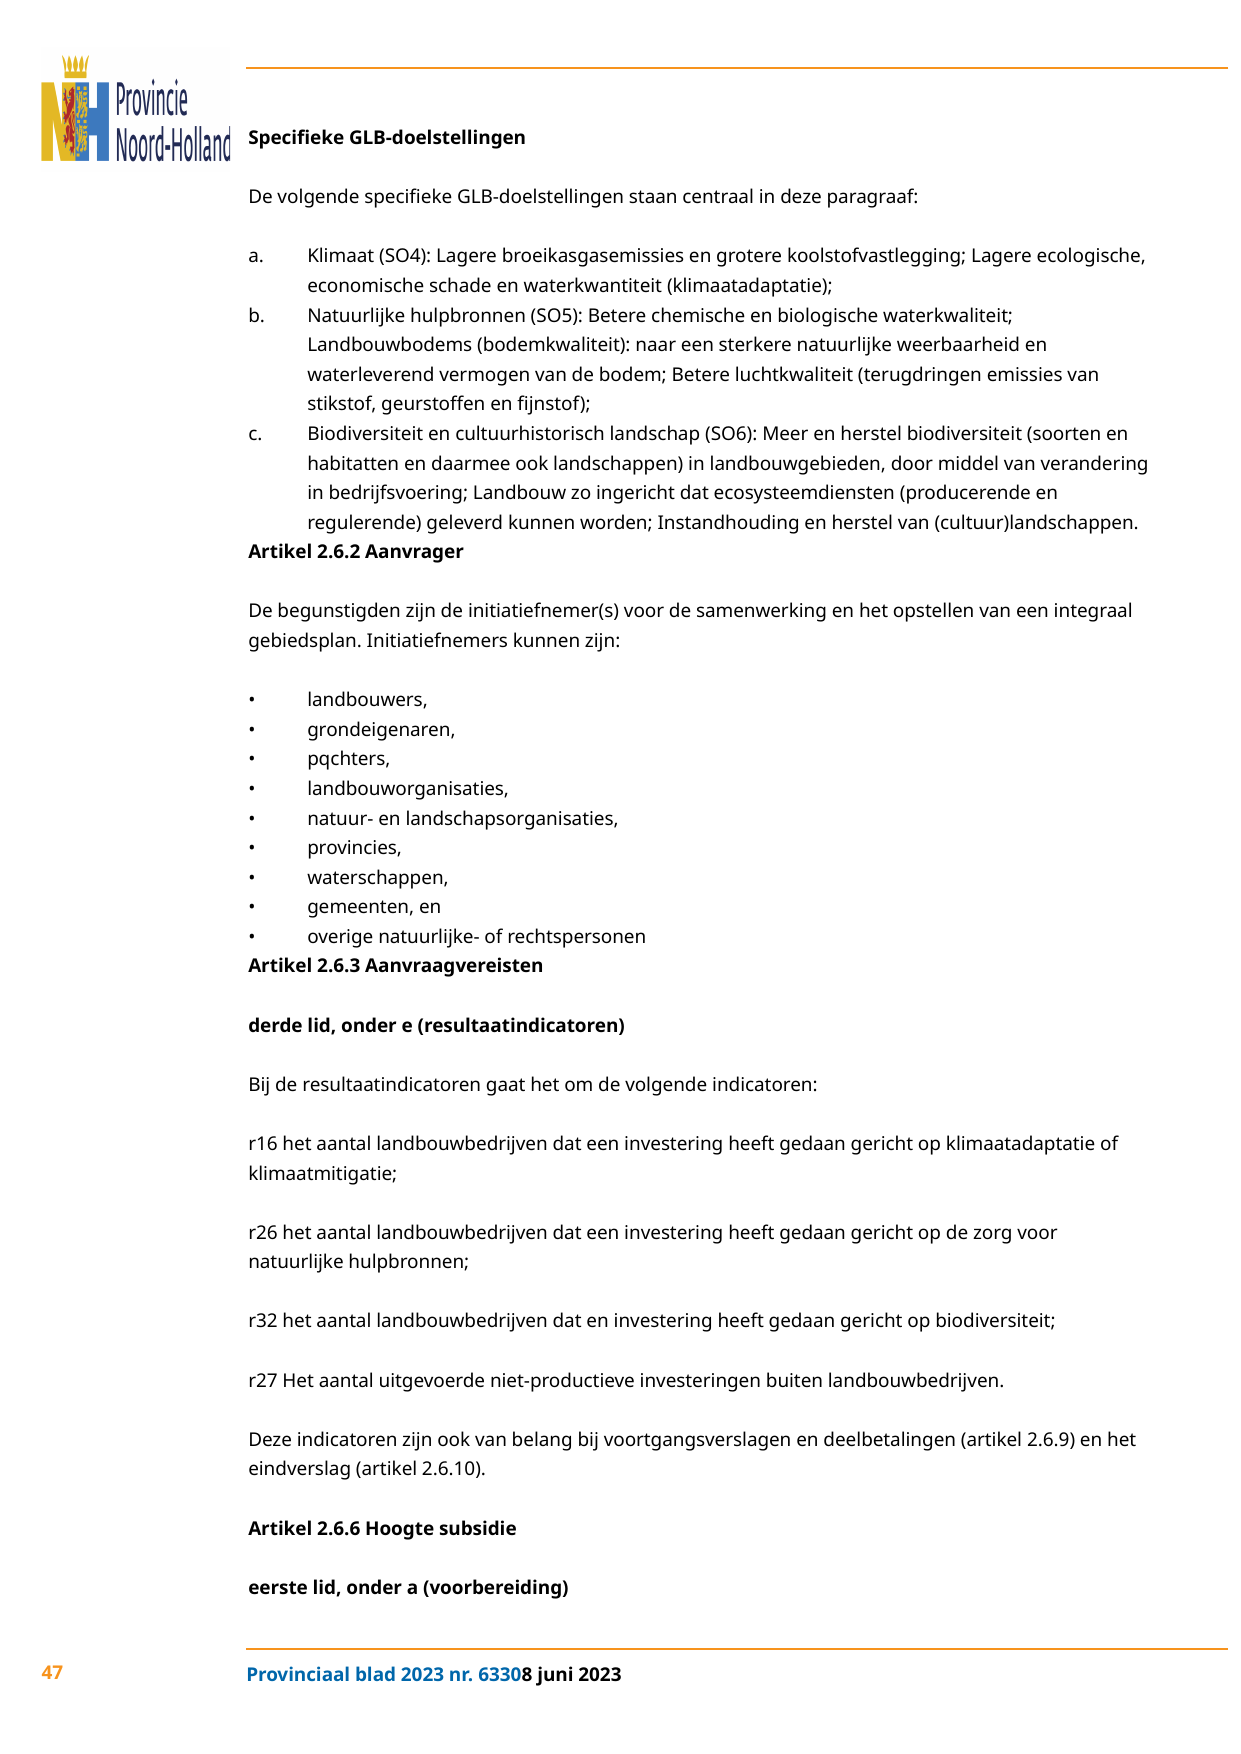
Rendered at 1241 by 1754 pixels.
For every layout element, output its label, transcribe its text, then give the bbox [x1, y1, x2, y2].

list landbouwers, [248, 686, 1152, 712]
text De begunstigden zijn de initiatiefnemer(s) voor de samenwerking en het opstellen van een integraal gebiedsplan. Initiatiefnemers kunnen zijn: [248, 598, 1152, 653]
text r32 het aantal landbouwbedrijven dat en investering heeft gedaan gericht op biodiversiteit; [248, 1308, 1152, 1333]
text r27 Het aantal uitgevoerde niet-productieve investeringen buiten landbouwbedrijven. [248, 1367, 1152, 1393]
list gemeenten, en [248, 893, 1152, 919]
list natuur- en landschapsorganisaties, [248, 805, 1152, 831]
list grondeigenaren, [248, 716, 1152, 742]
text eerste lid, onder a (voorbereiding) [248, 1574, 1152, 1600]
list pqchters, [248, 746, 1152, 771]
text derde lid, onder e (resultaatindicatoren) [248, 1012, 1152, 1038]
text Specifieke GLB-doelstellingen [248, 124, 1152, 150]
text r16 het aantal landbouwbedrijven dat een investering heeft gedaan gericht op klimaatadaptatie of klimaatmitigatie; [248, 1130, 1152, 1186]
text Artikel 2.6.2 Aanvrager [248, 538, 1152, 564]
list Klimaat (SO4): Lagere broeikasgasemissies en grotere koolstofvastlegging; Lagere ecologische, economische schade en waterkwantiteit (klimaatadaptatie); [248, 243, 1152, 298]
list waterschappen, [248, 864, 1152, 890]
text r26 het aantal landbouwbedrijven dat een investering heeft gedaan gericht op de zorg voor natuurlijke hulpbronnen; [248, 1219, 1152, 1274]
list landbouworganisaties, [248, 775, 1152, 801]
text Artikel 2.6.3 Aanvraagvereisten [248, 953, 1152, 978]
list Natuurlijke hulpbronnen (SO5): Betere chemische en biologische waterkwaliteit; Landbouwbodems (bodemkwaliteit): naar een sterkere natuurlijke weerbaarheid en waterleverend vermogen van de bodem; Betere luchtkwaliteit (terugdringen emissies van stikstof, geurstoffen en fijnstof); [248, 302, 1152, 416]
list Biodiversiteit en cultuurhistorisch landschap (SO6): Meer en herstel biodiversiteit (soorten en habitatten en daarmee ook landschappen) in landbouwgebieden, door middel van verandering in bedrijfsvoering; Landbouw zo ingericht dat ecosysteemdiensten (producerende en regulerende) geleverd kunnen worden; Instandhouding en herstel van (cultuur)landschappen. [248, 420, 1152, 535]
text Artikel 2.6.6 Hoogte subsidie [248, 1515, 1152, 1541]
text De volgende specifieke GLB-doelstellingen staan centraal in deze paragraaf: [248, 183, 1152, 209]
picture [41, 47, 231, 172]
list overige natuurlijke- of rechtspersonen [248, 923, 1152, 949]
text Deze indicatoren zijn ook van belang bij voortgangsverslagen en deelbetalingen (artikel 2.6.9) en het eindverslag (artikel 2.6.10). [248, 1426, 1152, 1481]
text Bij de resultaatindicatoren gaat het om de volgende indicatoren: [248, 1071, 1152, 1097]
list provincies, [248, 834, 1152, 860]
